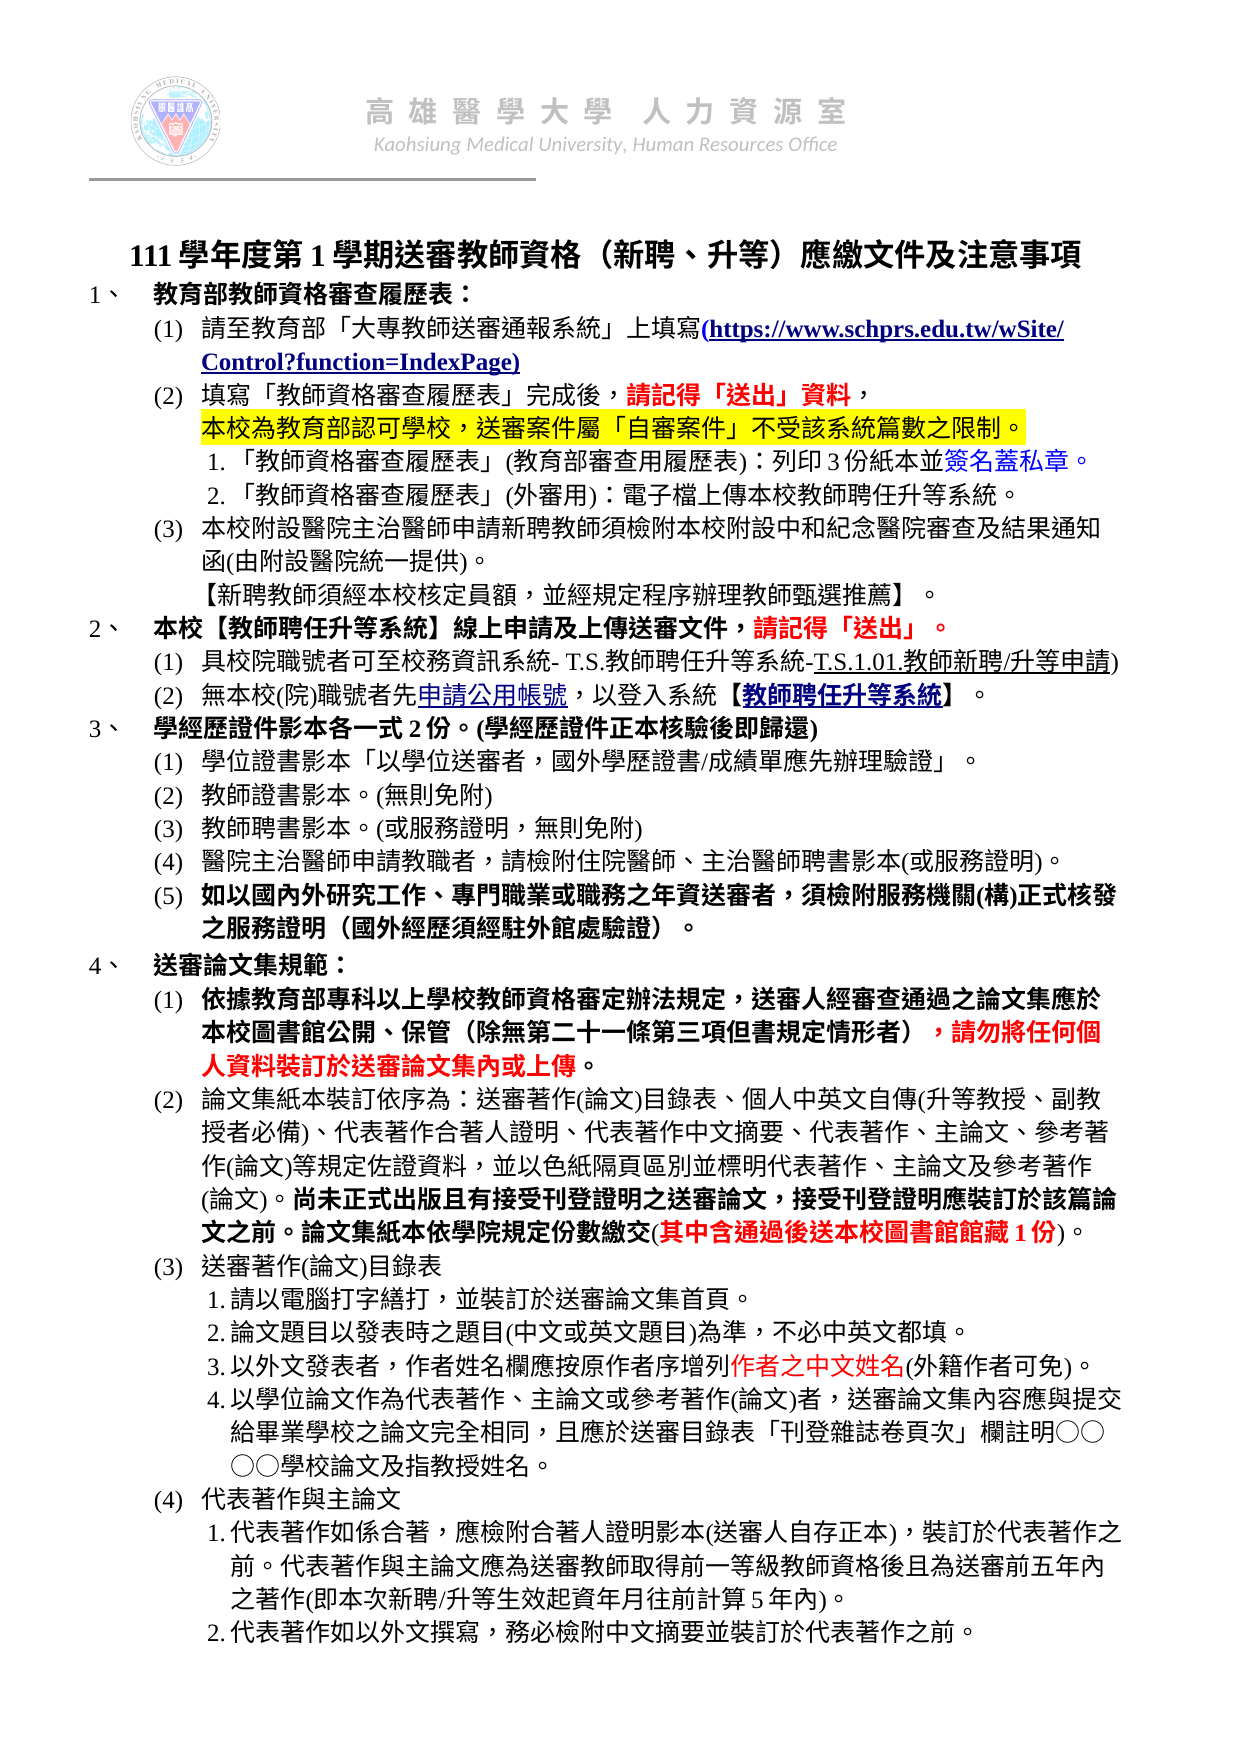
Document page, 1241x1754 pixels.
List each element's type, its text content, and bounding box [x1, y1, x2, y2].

list 填寫「教師資格審查履歷表」完成後，請記得「送出」資料， 本校為教育部認可學校，送審案件屬「自審案件」不受該系統篇數之限制。 [154, 377, 1122, 444]
list 本校附設醫院主治醫師申請新聘教師須檢附本校附設中和紀念醫院審查及結果通知函(由附設醫院統一提供)。 [154, 511, 1122, 577]
list 論文題目以發表時之題目(中文或英文題目)為準，不必中英文都填。 [207, 1315, 1122, 1348]
text 111學年度第1學期送審教師資格（新聘、升等）應繳文件及注意事項 [89, 211, 1122, 273]
list 以外文發表者，作者姓名欄應按原作者序增列作者之中文姓名(外籍作者可免)。 [207, 1348, 1122, 1382]
list 如以國內外研究工作、專門職業或職務之年資送審者，須檢附服務機關(構)正式核發之服務證明（國外經歷須經駐外館處驗證）。 [154, 877, 1122, 944]
list 教師聘書影本。(或服務證明，無則免附) [154, 811, 1122, 844]
list 「教師資格審查履歷表」(教育部審查用履歷表)：列印3份紙本並簽名蓋私章。 [207, 444, 1122, 477]
list 「教師資格審查履歷表」(外審用)：電子檔上傳本校教師聘任升等系統。 [207, 477, 1122, 511]
list 代表著作如以外文撰寫，務必檢附中文摘要並裝訂於代表著作之前。 [207, 1615, 1122, 1648]
list 請至教育部「大專教師送審通報系統」上填寫(https://www.schprs.edu.tw/wSite/Control?function=IndexPage) [154, 311, 1122, 377]
list 本校【教師聘任升等系統】線上申請及上傳送審文件，請記得「送出」。 [89, 611, 1122, 644]
list 論文集紙本裝訂依序為：送審著作(論文)目錄表、個人中英文自傳(升等教授、副教授者必備)、代表著作合著人證明、代表著作中文摘要、代表著作、主論文、參考著作(論文)等規定佐證資料，並以色紙隔頁區別並標明代表著作、主論文及參考著作(論文)。尚未正式出版且有接受刊登證明之送審論文，接受刊登證明應裝訂於該篇論文之前。論文集紙本依學院規定份數繳交(其中含通過後送本校圖書館館藏1份)。 [154, 1082, 1122, 1248]
list 學經歷證件影本各一式2份。(學經歷證件正本核驗後即歸還) [89, 711, 1122, 744]
text 【新聘教師須經本校核定員額，並經規定程序辦理教師甄選推薦】。 [192, 577, 1122, 611]
list 代表著作如係合著，應檢附合著人證明影本(送審人自存正本)，裝訂於代表著作之前。代表著作與主論文應為送審教師取得前一等級教師資格後且為送審前五年內之著作(即本次新聘/升等生效起資年月往前計算5年內)。 [207, 1515, 1122, 1615]
list 以學位論文作為代表著作、主論文或參考著作(論文)者，送審論文集內容應與提交給畢業學校之論文完全相同，且應於送審目錄表「刊登雜誌卷頁次」欄註明○○○○學校論文及指教授姓名。 [207, 1382, 1122, 1482]
list 教師證書影本。(無則免附) [154, 777, 1122, 811]
list 具校院職號者可至校務資訊系統- T.S.教師聘任升等系統-T.S.1.01.教師新聘/升等申請) [154, 644, 1122, 677]
list 醫院主治醫師申請教職者，請檢附住院醫師、主治醫師聘書影本(或服務證明)。 [154, 844, 1122, 877]
list 學位證書影本「以學位送審者，國外學歷證書/成績單應先辦理驗證」。 [154, 744, 1122, 777]
list 送審著作(論文)目錄表 [154, 1248, 1122, 1282]
list 送審論文集規範： [89, 944, 1122, 982]
list 代表著作與主論文 [154, 1482, 1122, 1515]
list 教育部教師資格審查履歷表： [89, 273, 1122, 311]
list 無本校(院)職號者先申請公用帳號，以登入系統【教師聘任升等系統】。 [154, 677, 1122, 711]
list 依據教育部專科以上學校教師資格審定辦法規定，送審人經審查通過之論文集應於本校圖書館公開、保管（除無第二十一條第三項但書規定情形者），請勿將任何個人資料裝訂於送審論文集內或上傳。 [154, 982, 1122, 1082]
list 請以電腦打字繕打，並裝訂於送審論文集首頁。 [207, 1282, 1122, 1315]
